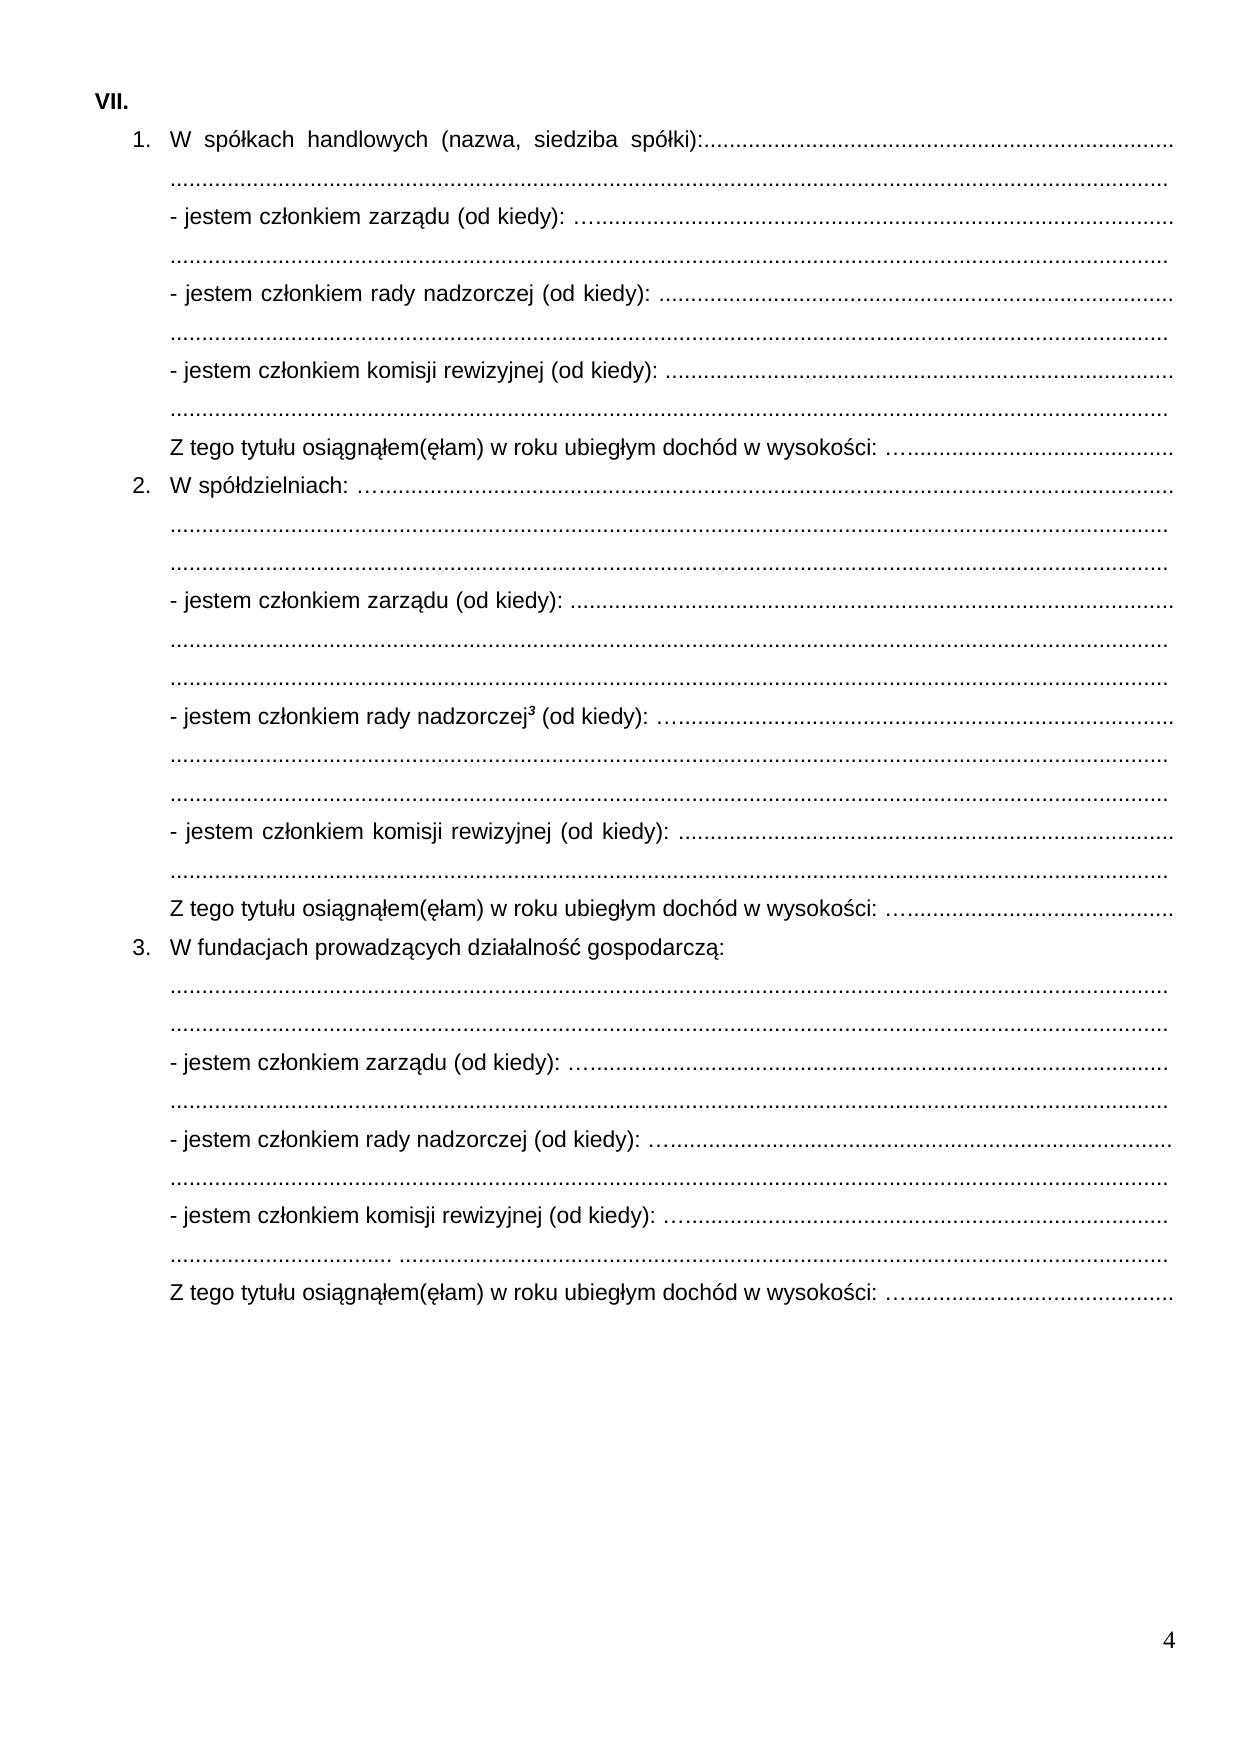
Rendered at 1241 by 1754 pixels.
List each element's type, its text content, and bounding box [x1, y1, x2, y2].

list W spółkach handlowych (nazwa, siedziba spółki):.......................................................................... ............................................................................................................................................................. - jestem członkiem zarządu (od kiedy): …........................................................................................... ............................................................................................................................................................. - jestem członkiem rady nadzorczej (od kiedy): ................................................................................. ............................................................................................................................................................. - jestem członkiem komisji rewizyjnej (od kiedy): ................................................................................ ............................................................................................................................................................. Z tego tytułu osiągnąłem(ęłam) w roku ubiegłym dochód w wysokości: ….......................................... [132, 127, 1175, 460]
list W spółdzielniach: …............................................................................................................................. ............................................................................................................................................................. ............................................................................................................................................................. - jestem członkiem zarządu (od kiedy): ............................................................................................... ............................................................................................................................................................. ............................................................................................................................................................. - jestem członkiem rady nadzorczej3 (od kiedy): ….............................................................................. ............................................................................................................................................................. ............................................................................................................................................................. - jestem członkiem komisji rewizyjnej (od kiedy): .............................................................................. ............................................................................................................................................................. Z tego tytułu osiągnąłem(ęłam) w roku ubiegłym dochód w wysokości: ….......................................... [132, 473, 1175, 921]
text VII. [94, 88, 1175, 114]
list W fundacjach prowadzących działalność gospodarczą: ............................................................................................................................................................. ............................................................................................................................................................. - jestem członkiem zarządu (od kiedy): …........................................................................................... ............................................................................................................................................................. - jestem członkiem rady nadzorczej (od kiedy): …............................................................................... ............................................................................................................................................................. - jestem członkiem komisji rewizyjnej (od kiedy): …............................................................................ ................................... ......................................................................................................................... Z tego tytułu osiągnąłem(ęłam) w roku ubiegłym dochód w wysokości: ….......................................... [132, 934, 1175, 1306]
